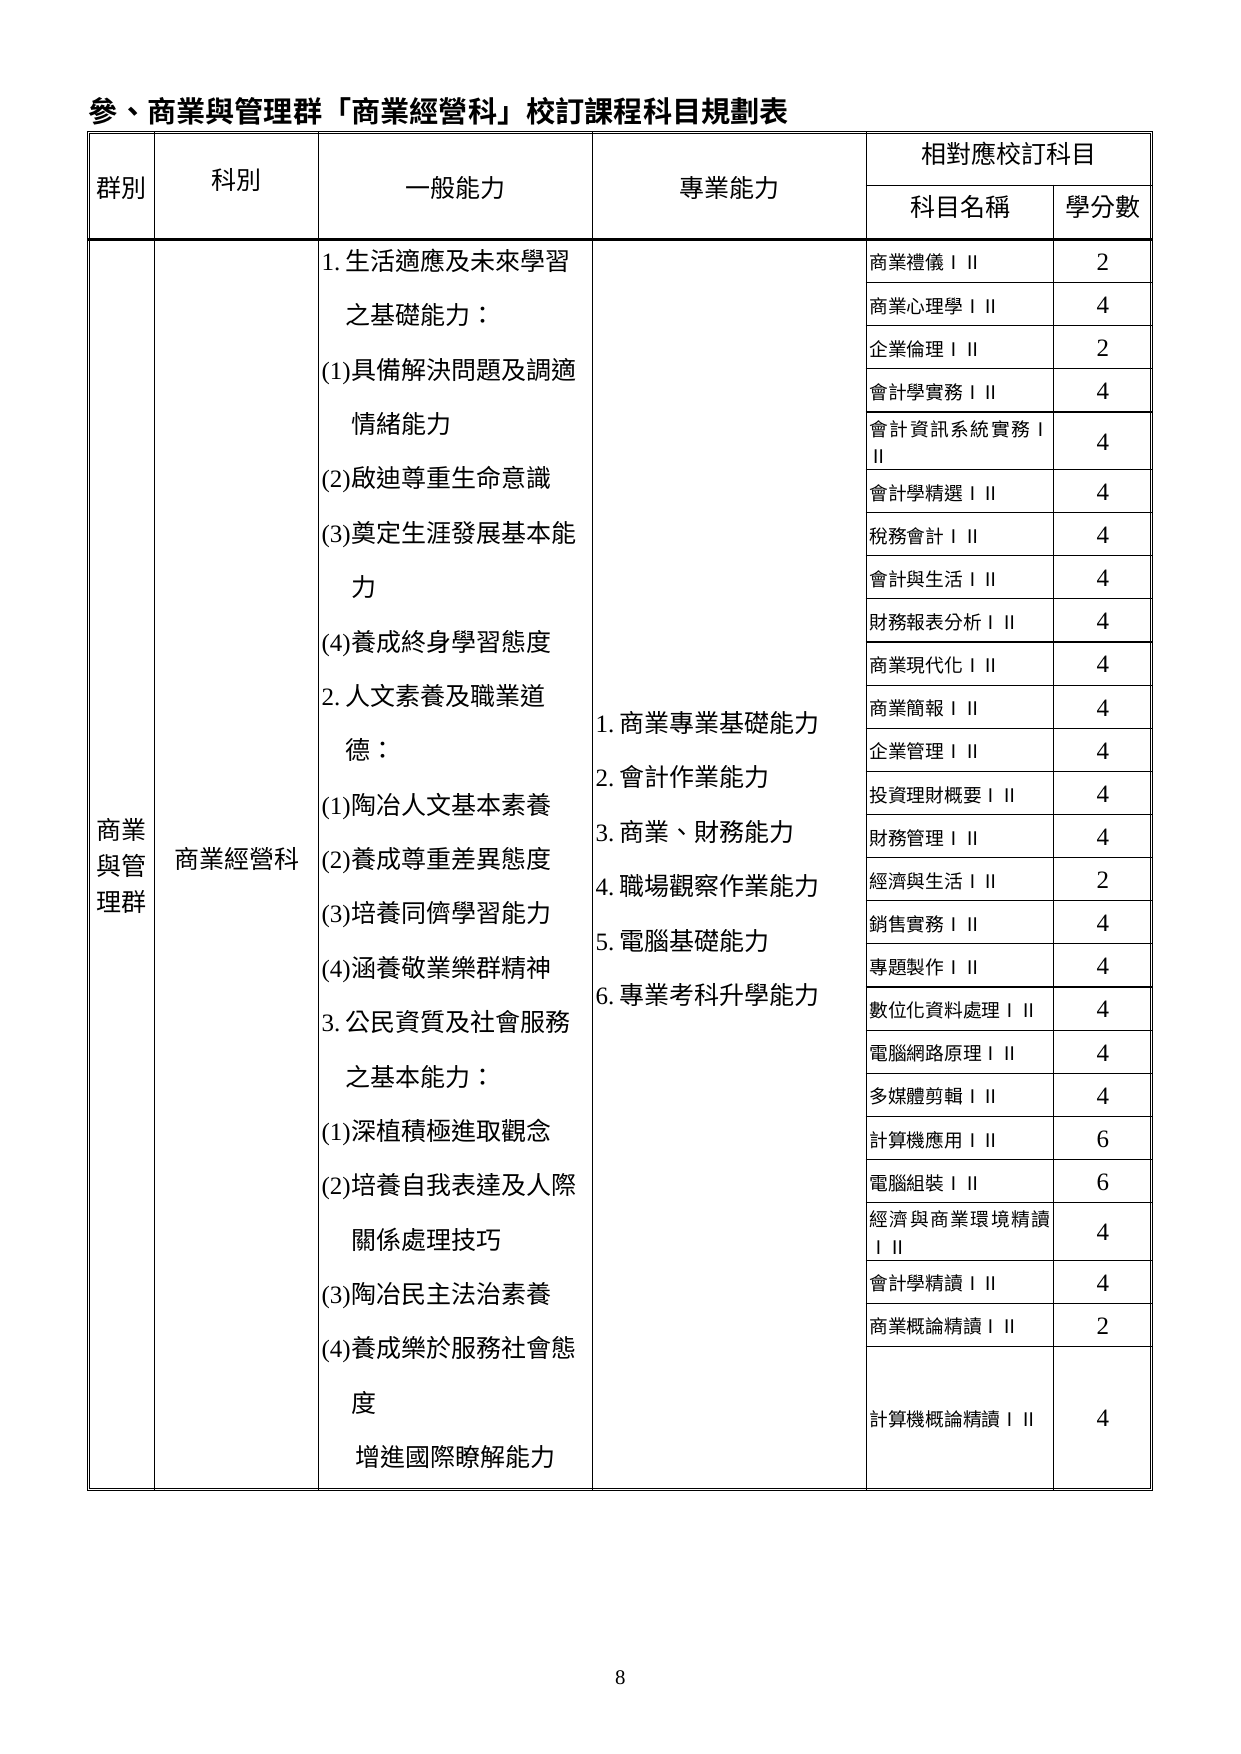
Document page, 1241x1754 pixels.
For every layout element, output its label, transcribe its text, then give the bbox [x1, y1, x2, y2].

table_cell 商業簡報ⅠⅡ [867, 686, 1053, 728]
table_cell 4 [1054, 1261, 1150, 1303]
table_cell 4 [1054, 988, 1150, 1029]
table_cell 商業經營科 [155, 241, 318, 1488]
table_cell 4 [1054, 815, 1150, 857]
table_cell 數位化資料處理ⅠⅡ [867, 988, 1053, 1029]
table_cell 商業專業基礎能力 會計作業能力 商業、財務能力 職場觀察作業能力 電腦基礎能力 專業考科升學能力 [593, 241, 866, 1488]
table_cell 會計資訊系統實務ⅠⅡ [867, 413, 1053, 469]
table_cell 2 [1054, 1304, 1150, 1346]
table_cell 4 [1054, 513, 1150, 555]
table_cell 計算機應用ⅠⅡ [867, 1117, 1053, 1159]
table_cell 投資理財概要ⅠⅡ [867, 772, 1053, 814]
table_cell 4 [1054, 1031, 1150, 1073]
text 參、商業與管理群「商業經營科」校訂課程科目規劃表 [89, 89, 1152, 131]
table_cell 計算機概論精讀ⅠⅡ [867, 1347, 1053, 1488]
table_cell 專題製作ⅠⅡ [867, 944, 1053, 986]
table_cell 稅務會計ⅠⅡ [867, 513, 1053, 555]
table_cell 電腦網路原理ⅠⅡ [867, 1031, 1053, 1073]
table_cell 商業現代化ⅠⅡ [867, 643, 1053, 684]
table_cell 4 [1054, 901, 1150, 943]
table_cell 4 [1054, 729, 1150, 771]
table_header 相對應校訂科目 [867, 134, 1150, 184]
table_cell 財務管理ⅠⅡ [867, 815, 1053, 857]
table_cell 6 [1054, 1160, 1150, 1202]
table_cell 會計學實務ⅠⅡ [867, 369, 1053, 411]
table_cell 會計學精讀ⅠⅡ [867, 1261, 1053, 1303]
table_cell 4 [1054, 1203, 1150, 1259]
table_cell 2 [1054, 241, 1150, 282]
table_cell 4 [1054, 369, 1150, 411]
table_cell 4 [1054, 470, 1150, 512]
table_cell 企業倫理ⅠⅡ [867, 326, 1053, 368]
table_cell 商業概論精讀ⅠⅡ [867, 1304, 1053, 1346]
table_cell 銷售實務ⅠⅡ [867, 901, 1053, 943]
table_cell 財務報表分析ⅠⅡ [867, 599, 1053, 641]
table_cell 4 [1054, 686, 1150, 728]
table_cell 6 [1054, 1117, 1150, 1159]
table_cell 電腦組裝ⅠⅡ [867, 1160, 1053, 1202]
table_cell 企業管理ⅠⅡ [867, 729, 1053, 771]
table_cell 會計學精選ⅠⅡ [867, 470, 1053, 512]
table_cell 2 [1054, 326, 1150, 368]
table_cell 4 [1054, 1347, 1150, 1488]
table_cell 4 [1054, 1074, 1150, 1116]
table_cell 生活適應及未來學習之基礎能力： 具備解決問題及調適情緒能力 啟迪尊重生命意識 奠定生涯發展基本能力 養成終身學習態度 人文素養及職業道德： 陶冶人文基本素養 養成尊重差異態度 培養同儕學習能力 涵養敬業樂群精神 公民資質及社會服務之基本能力： 深植積極進取觀念 培養自我表達及人際關係處理技巧 陶冶民主法治素養 養成樂於服務社會態度 增進國際瞭解能力 [319, 241, 592, 1488]
table_cell 4 [1054, 772, 1150, 814]
table_header 專業能力 [593, 134, 866, 238]
table_cell 學分數 [1054, 186, 1150, 238]
table_cell 多媒體剪輯ⅠⅡ [867, 1074, 1053, 1116]
table_header 群別 [90, 134, 154, 238]
table_cell 經濟與商業環境精讀ⅠⅡ [867, 1203, 1053, 1259]
table_header 科別 [155, 134, 318, 238]
table_cell 商業心理學ⅠⅡ [867, 283, 1053, 325]
table_header 一般能力 [319, 134, 592, 238]
table_cell 4 [1054, 283, 1150, 325]
table_cell 4 [1054, 556, 1150, 598]
table_cell 經濟與生活ⅠⅡ [867, 858, 1053, 900]
table_cell 商業與管理群 [90, 241, 154, 1488]
table_cell 4 [1054, 599, 1150, 641]
table_cell 4 [1054, 413, 1150, 469]
table_cell 2 [1054, 858, 1150, 900]
table_cell 4 [1054, 643, 1150, 684]
table_cell 會計與生活ⅠⅡ [867, 556, 1053, 598]
table_cell 科目名稱 [867, 186, 1053, 238]
table_cell 4 [1054, 944, 1150, 986]
table_cell 商業禮儀ⅠⅡ [867, 241, 1053, 282]
